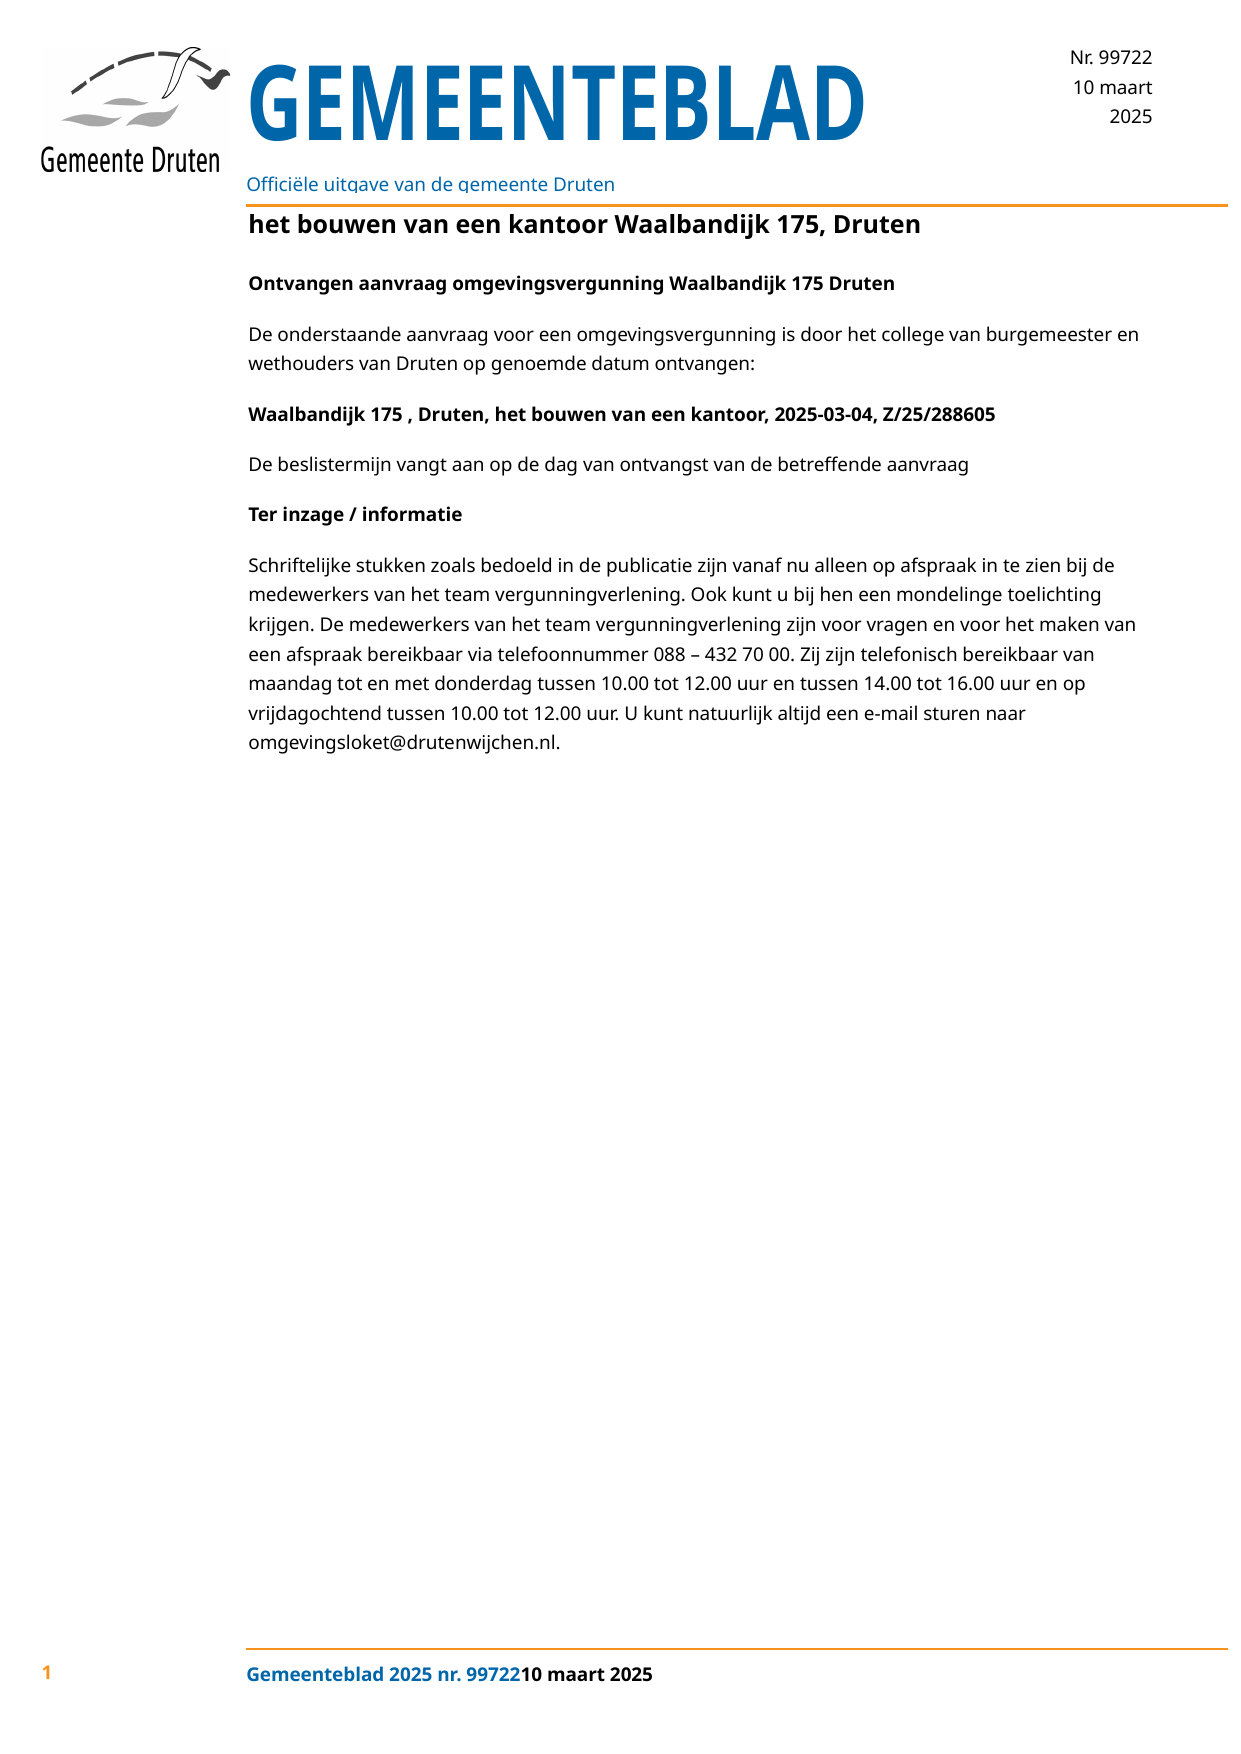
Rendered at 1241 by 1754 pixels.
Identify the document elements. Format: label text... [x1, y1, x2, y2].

picture [41, 47, 231, 172]
text Ontvangen aanvraag omgevingsvergunning Waalbandijk 175 Druten [248, 270, 1152, 296]
text het bouwen van een kantoor Waalbandijk 175, Druten [248, 207, 1152, 241]
text De onderstaande aanvraag voor een omgevingsvergunning is door het college van burgemeester en wethouders van Druten op genoemde datum ontvangen: [248, 321, 1152, 376]
text Waalbandijk 175 , Druten, het bouwen van een kantoor, 2025-03-04, Z/25/288605 [248, 401, 1152, 426]
text De beslistermijn vangt aan op de dag van ontvangst van de betreffende aanvraag [248, 451, 1152, 477]
text Ter inzage / informatie [248, 502, 1152, 527]
text Schriftelijke stukken zoals bedoeld in de publicatie zijn vanaf nu alleen op afspraak in te zien bij de medewerkers van het team vergunningverlening. Ook kunt u bij hen een mondelinge toelichting krijgen. De medewerkers van het team vergunningverlening zijn voor vragen en voor het maken van een afspraak bereikbaar via telefoonnummer 088 – 432 70 00. Zij zijn telefonisch bereikbaar van maandag tot en met donderdag tussen 10.00 tot 12.00 uur en tussen 14.00 tot 16.00 uur en op vrijdagochtend tussen 10.00 tot 12.00 uur. U kunt natuurlijk altijd een e-mail sturen naar omgevingsloket@drutenwijchen.nl. [248, 552, 1152, 755]
